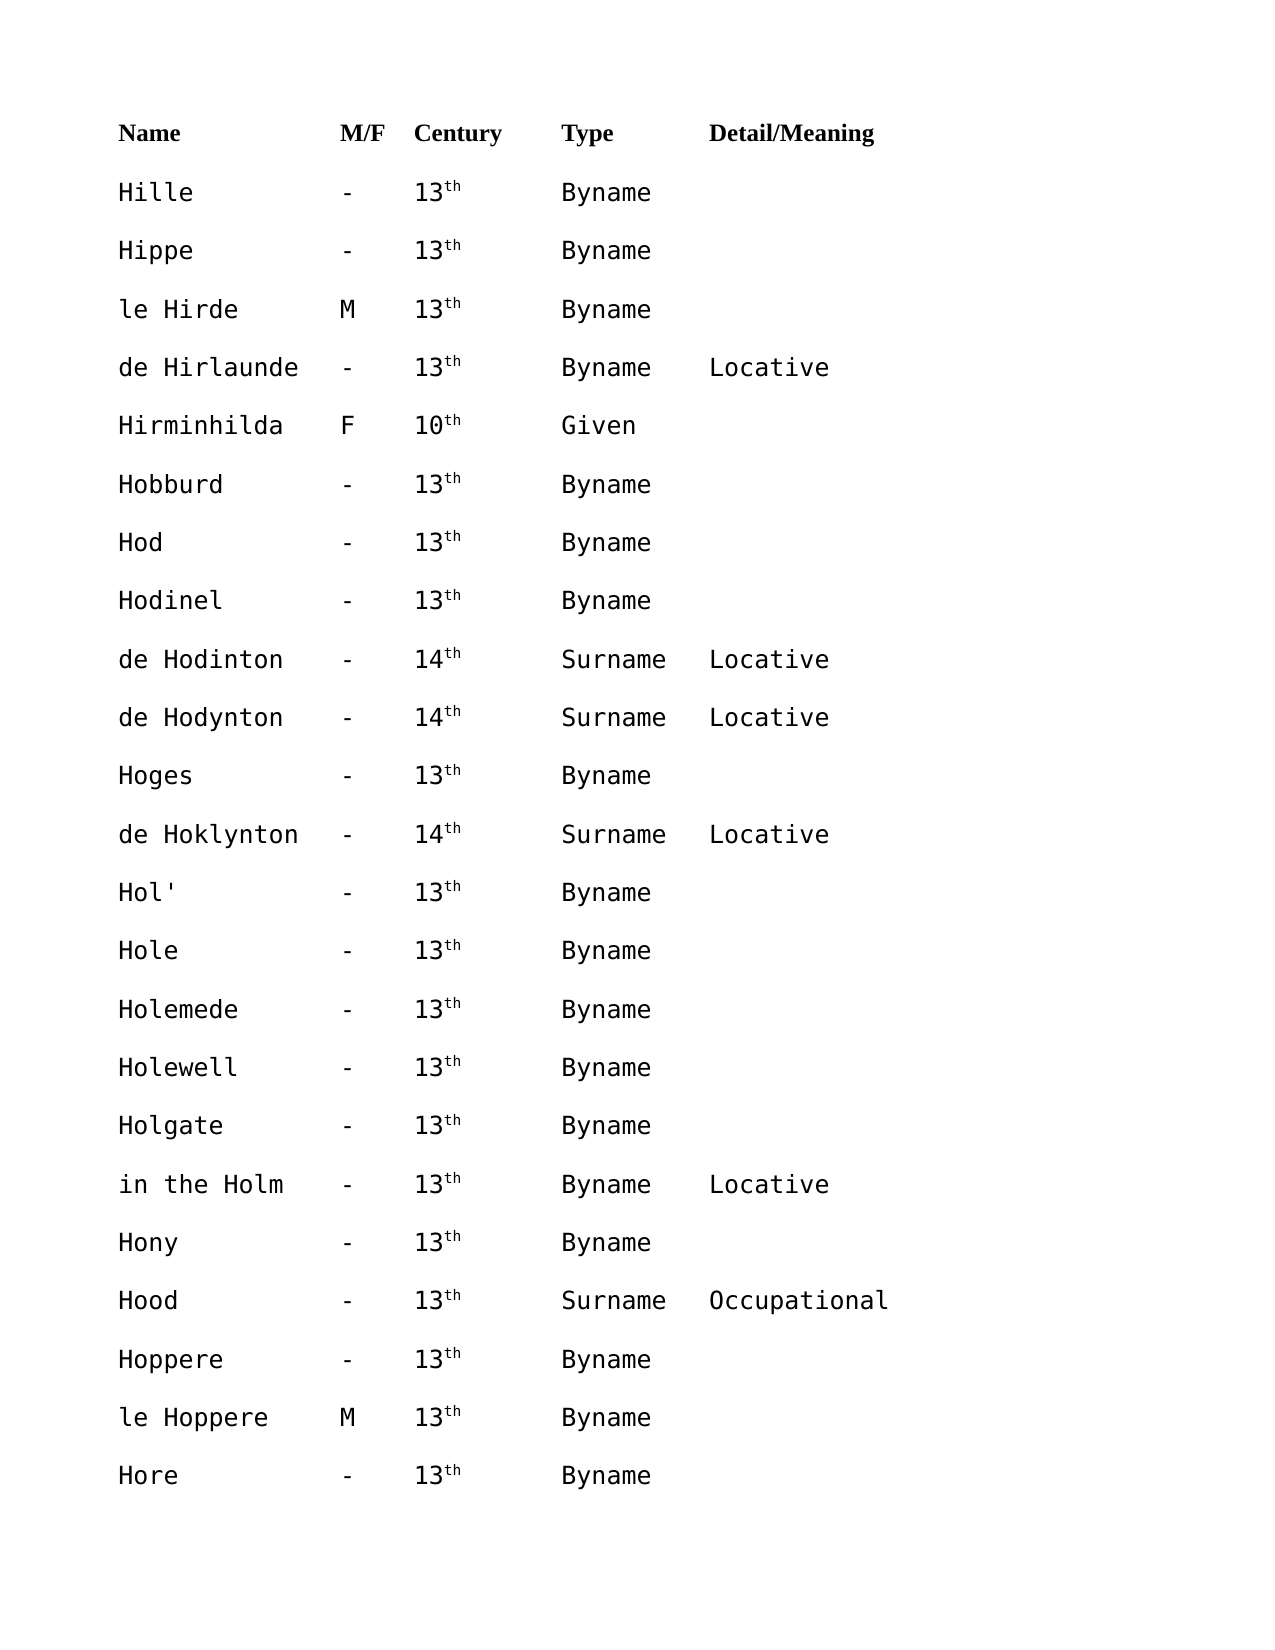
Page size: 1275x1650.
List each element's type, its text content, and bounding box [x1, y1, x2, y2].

text le Hoppere M 13th Byname [118, 1403, 1157, 1432]
text Hoges - 13th Byname [118, 761, 1157, 791]
text Hod - 13th Byname [118, 528, 1157, 557]
text Holgate - 13th Byname [118, 1111, 1157, 1141]
text Hille - 13th Byname [118, 178, 1157, 207]
text de Hirlaunde - 13th Byname Locative [118, 353, 1157, 382]
text de Hodynton - 14th Surname Locative [118, 703, 1157, 732]
text Hore - 13th Byname [118, 1461, 1157, 1491]
text Hobburd - 13th Byname [118, 470, 1157, 499]
text Holewell - 13th Byname [118, 1053, 1157, 1082]
text Hood - 13th Surname Occupational [118, 1286, 1157, 1316]
text Hodinel - 13th Byname [118, 586, 1157, 616]
text Hoppere - 13th Byname [118, 1345, 1157, 1374]
text Hony - 13th Byname [118, 1228, 1157, 1257]
text in the Holm - 13th Byname Locative [118, 1170, 1157, 1199]
text de Hodinton - 14th Surname Locative [118, 645, 1157, 674]
text Hol' - 13th Byname [118, 878, 1157, 907]
text Hole - 13th Byname [118, 936, 1157, 966]
text Holemede - 13th Byname [118, 995, 1157, 1024]
text le Hirde M 13th Byname [118, 295, 1157, 324]
text Hirminhilda F 10th Given [118, 411, 1157, 441]
text Hippe - 13th Byname [118, 236, 1157, 266]
text de Hoklynton - 14th Surname Locative [118, 820, 1157, 849]
